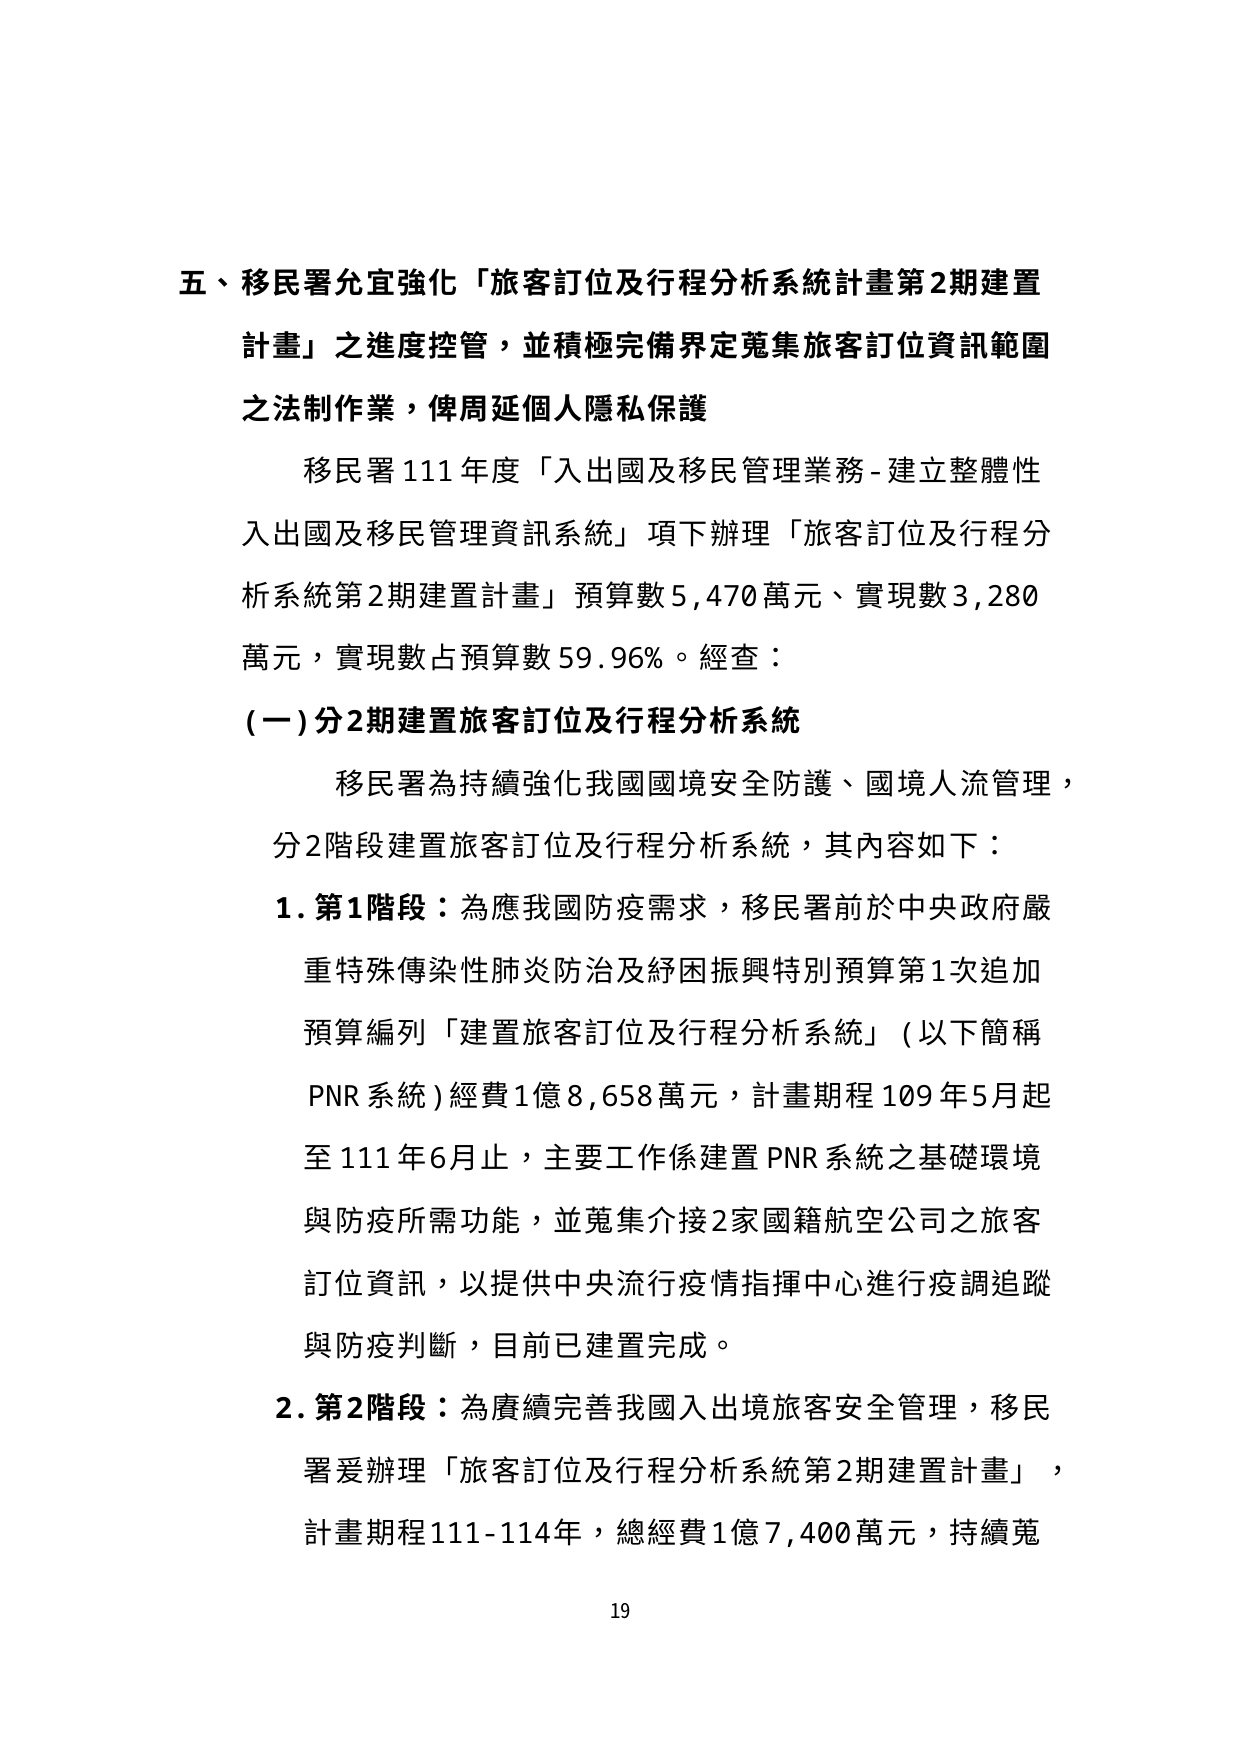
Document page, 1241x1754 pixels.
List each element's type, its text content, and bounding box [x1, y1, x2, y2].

text 移民署111年度「入出國及移民管理業務-建立整體性入出國及移民管理資訊系統」項下辦理「旅客訂位及行程分析系統第2期建置計畫」預算數5,470萬元、實現數3,280萬元，實現數占預算數59.96%。經查： [236, 427, 1063, 677]
text 1.第1階段：為應我國防疫需求，移民署前於中央政府嚴重特殊傳染性肺炎防治及紓困振興特別預算第1次追加預算編列「建置旅客訂位及行程分析系統」(以下簡稱PNR系統)經費1億8,658萬元，計畫期程109年5月起至111年6月止，主要工作係建置PNR系統之基礎環境與防疫所需功能，並蒐集介接2家國籍航空公司之旅客訂位資訊，以提供中央流行疫情指揮中心進行疫調追蹤與防疫判斷，目前已建置完成。 [266, 865, 1063, 1365]
text (一)分2期建置旅客訂位及行程分析系統 [236, 677, 1063, 740]
text 移民署為持續強化我國國境安全防護、國境人流管理，分2階段建置旅客訂位及行程分析系統，其內容如下： [266, 740, 1063, 865]
text 五、移民署允宜強化「旅客訂位及行程分析系統計畫第2期建置計畫」之進度控管，並積極完備界定蒐集旅客訂位資訊範圍之法制作業，俾周延個人隱私保護 [177, 240, 1063, 427]
text 2.第2階段：為賡續完善我國入出境旅客安全管理，移民署爰辦理「旅客訂位及行程分析系統第2期建置計畫」，計畫期程111-114年，總經費1億7,400萬元，持續蒐集介接其他非國籍航空公司之旅客訂位資訊及建置PNR系統有關入出境安全管理及預警通報等所需功能，以進行異常旅客預警通報，達成國際安防合作目標。 [266, 1365, 1063, 1552]
